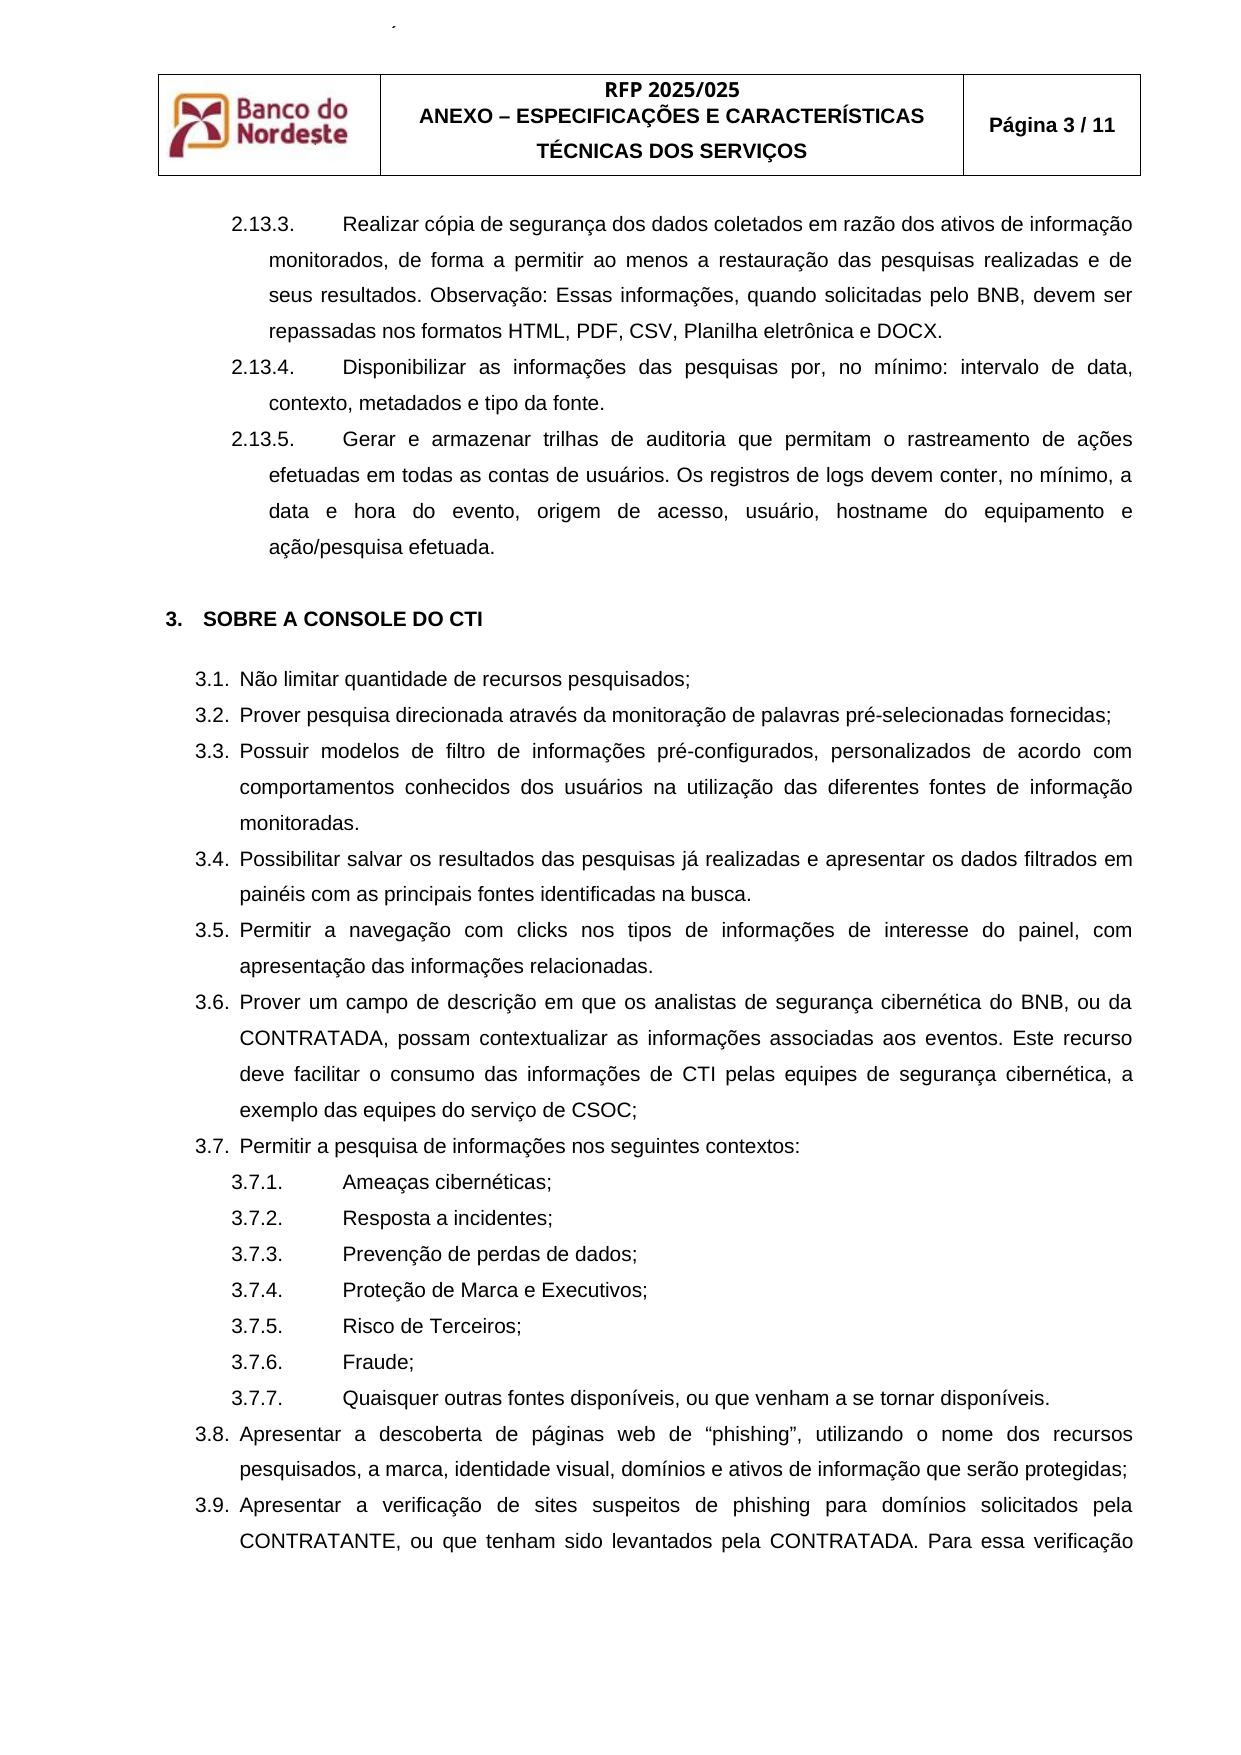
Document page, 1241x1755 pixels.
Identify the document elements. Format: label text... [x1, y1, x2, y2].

list Risco de Terceiros; [231, 1313, 1134, 1337]
list Permitir a navegação com clicks nos tipos de informações de interesse do painel, com apresentação das informações relacionadas. [195, 918, 1134, 978]
list Apresentar a descoberta de páginas web de “phishing”, utilizando o nome dos recursos pesquisados, a marca, identidade visual, domínios e ativos de informação que serão protegidas; [195, 1421, 1134, 1481]
list Prevenção de perdas de dados; [231, 1242, 1134, 1266]
list Quaisquer outras fontes disponíveis, ou que venham a se tornar disponíveis. [231, 1385, 1134, 1409]
list Prover pesquisa direcionada através da monitoração de palavras pré-selecionadas fornecidas; [195, 703, 1134, 727]
list Prover um campo de descrição em que os analistas de segurança cibernética do BNB, ou da CONTRATADA, possam contextualizar as informações associadas aos eventos. Este recurso deve facilitar o consumo das informações de CTI pelas equipes de segurança cibernética, a exemplo das equipes do serviço de CSOC; [195, 990, 1134, 1122]
list SOBRE A CONSOLE DO CTI [165, 607, 1134, 631]
list Realizar cópia de segurança dos dados coletados em razão dos ativos de informação monitorados, de forma a permitir ao menos a restauração das pesquisas realizadas e de seus resultados. Observação: Essas informações, quando solicitadas pelo BNB, devem ser repassadas nos formatos HTML, PDF, CSV, Planilha eletrônica e DOCX. [231, 211, 1134, 343]
list Gerar e armazenar trilhas de auditoria que permitam o rastreamento de ações efetuadas em todas as contas de usuários. Os registros de logs devem conter, no mínimo, a data e hora do evento, origem de acesso, usuário, hostname do equipamento e ação/pesquisa efetuada. [231, 427, 1134, 559]
list Disponibilizar as informações das pesquisas por, no mínimo: intervalo de data, contexto, metadados e tipo da fonte. [231, 355, 1134, 415]
list Ameaças cibernéticas; [231, 1170, 1134, 1194]
list Permitir a pesquisa de informações nos seguintes contextos: [195, 1134, 1134, 1158]
list Não limitar quantidade de recursos pesquisados; [195, 667, 1134, 691]
list Possuir modelos de filtro de informações pré-configurados, personalizados de acordo com comportamentos conhecidos dos usuários na utilização das diferentes fontes de informação monitoradas. [195, 738, 1134, 834]
list Possibilitar salvar os resultados das pesquisas já realizadas e apresentar os dados filtrados em painéis com as principais fontes identificadas na busca. [195, 846, 1134, 906]
list Fraude; [231, 1349, 1134, 1373]
list Resposta a incidentes; [231, 1206, 1134, 1230]
list Proteção de Marca e Executivos; [231, 1278, 1134, 1302]
list Apresentar a verificação de sites suspeitos de phishing para domínios solicitados pela CONTRATANTE, ou que tenham sido levantados pela CONTRATADA. Para essa verificação [195, 1493, 1134, 1553]
